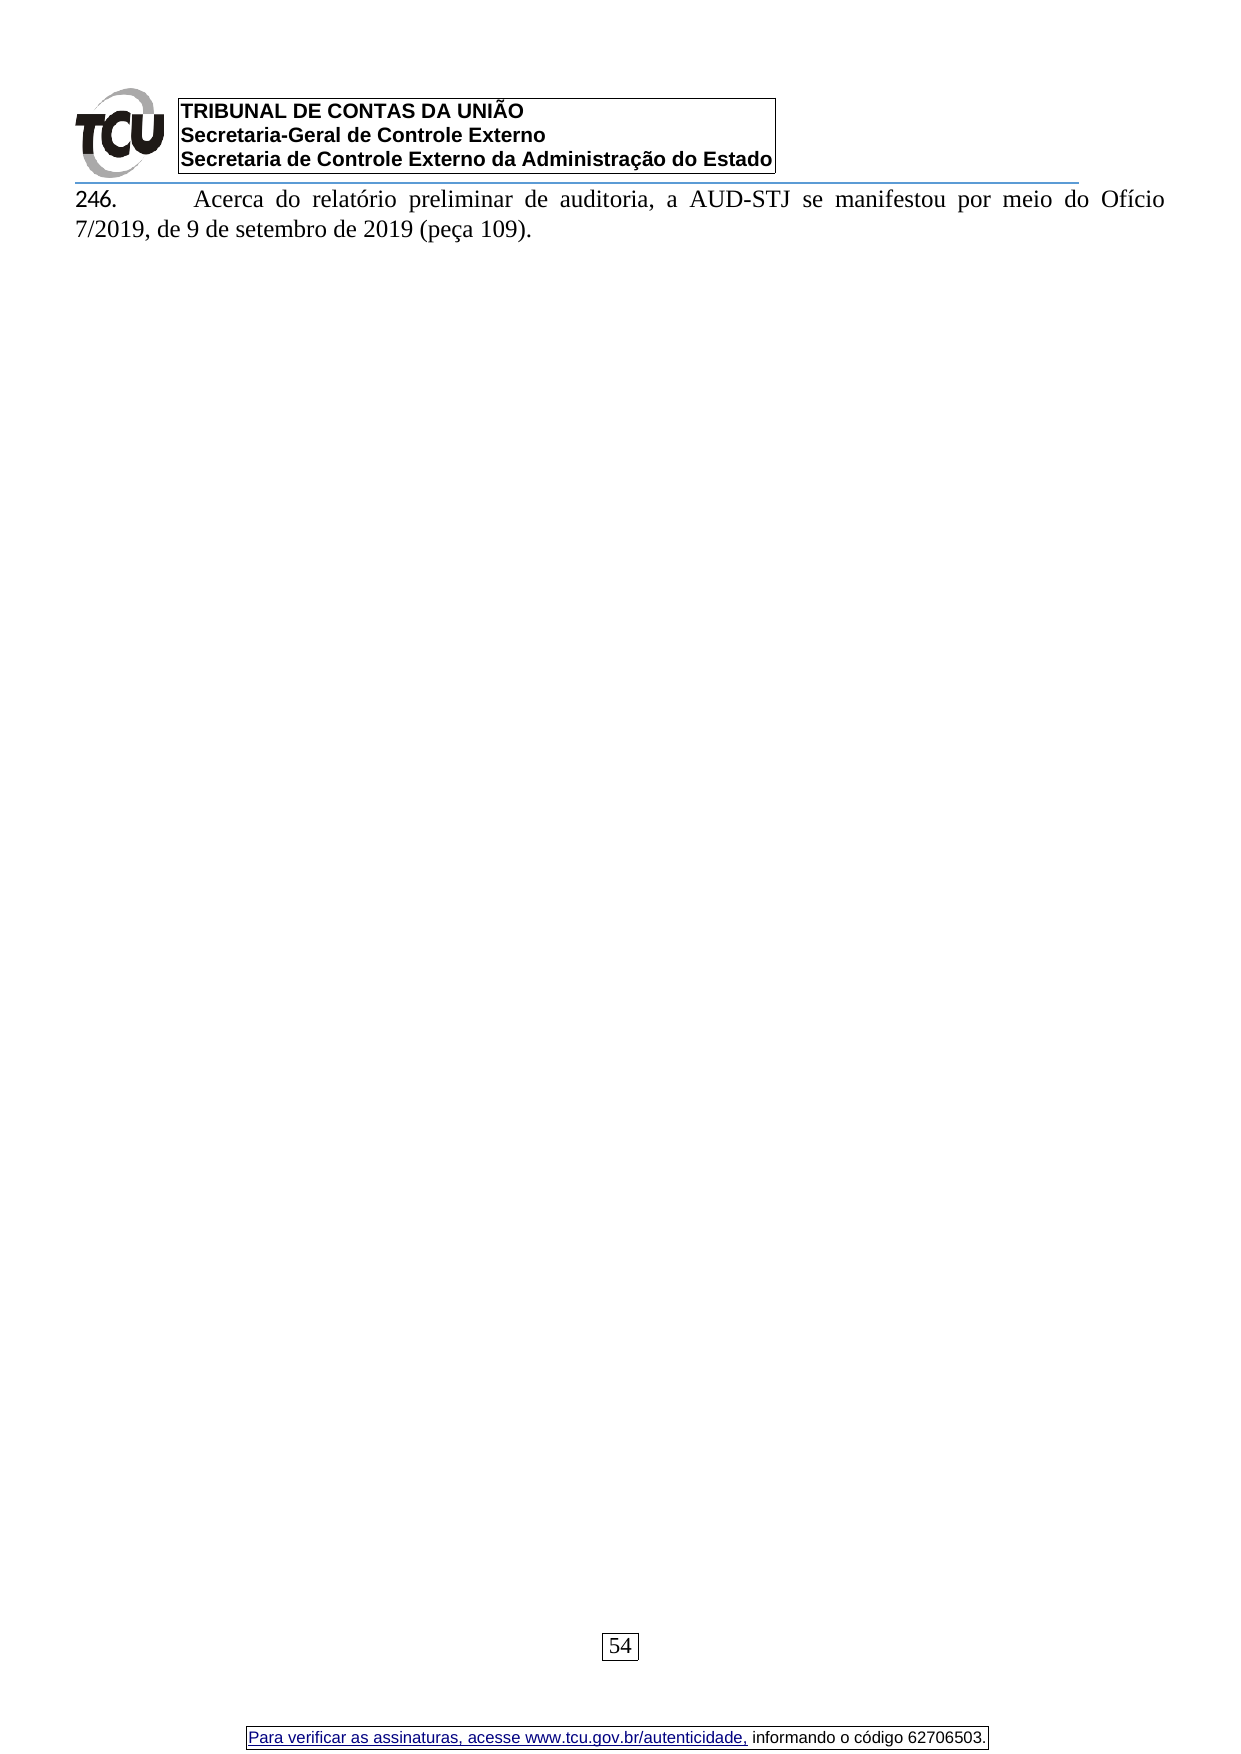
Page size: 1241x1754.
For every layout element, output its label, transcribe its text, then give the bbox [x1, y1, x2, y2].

picture [75, 88, 164, 178]
list Acerca do relatório preliminar de auditoria, a AUD-STJ se manifestou por meio do Ofício 7/2019, de 9 de setembro de 2019 (peça 109). [75, 183, 1166, 243]
